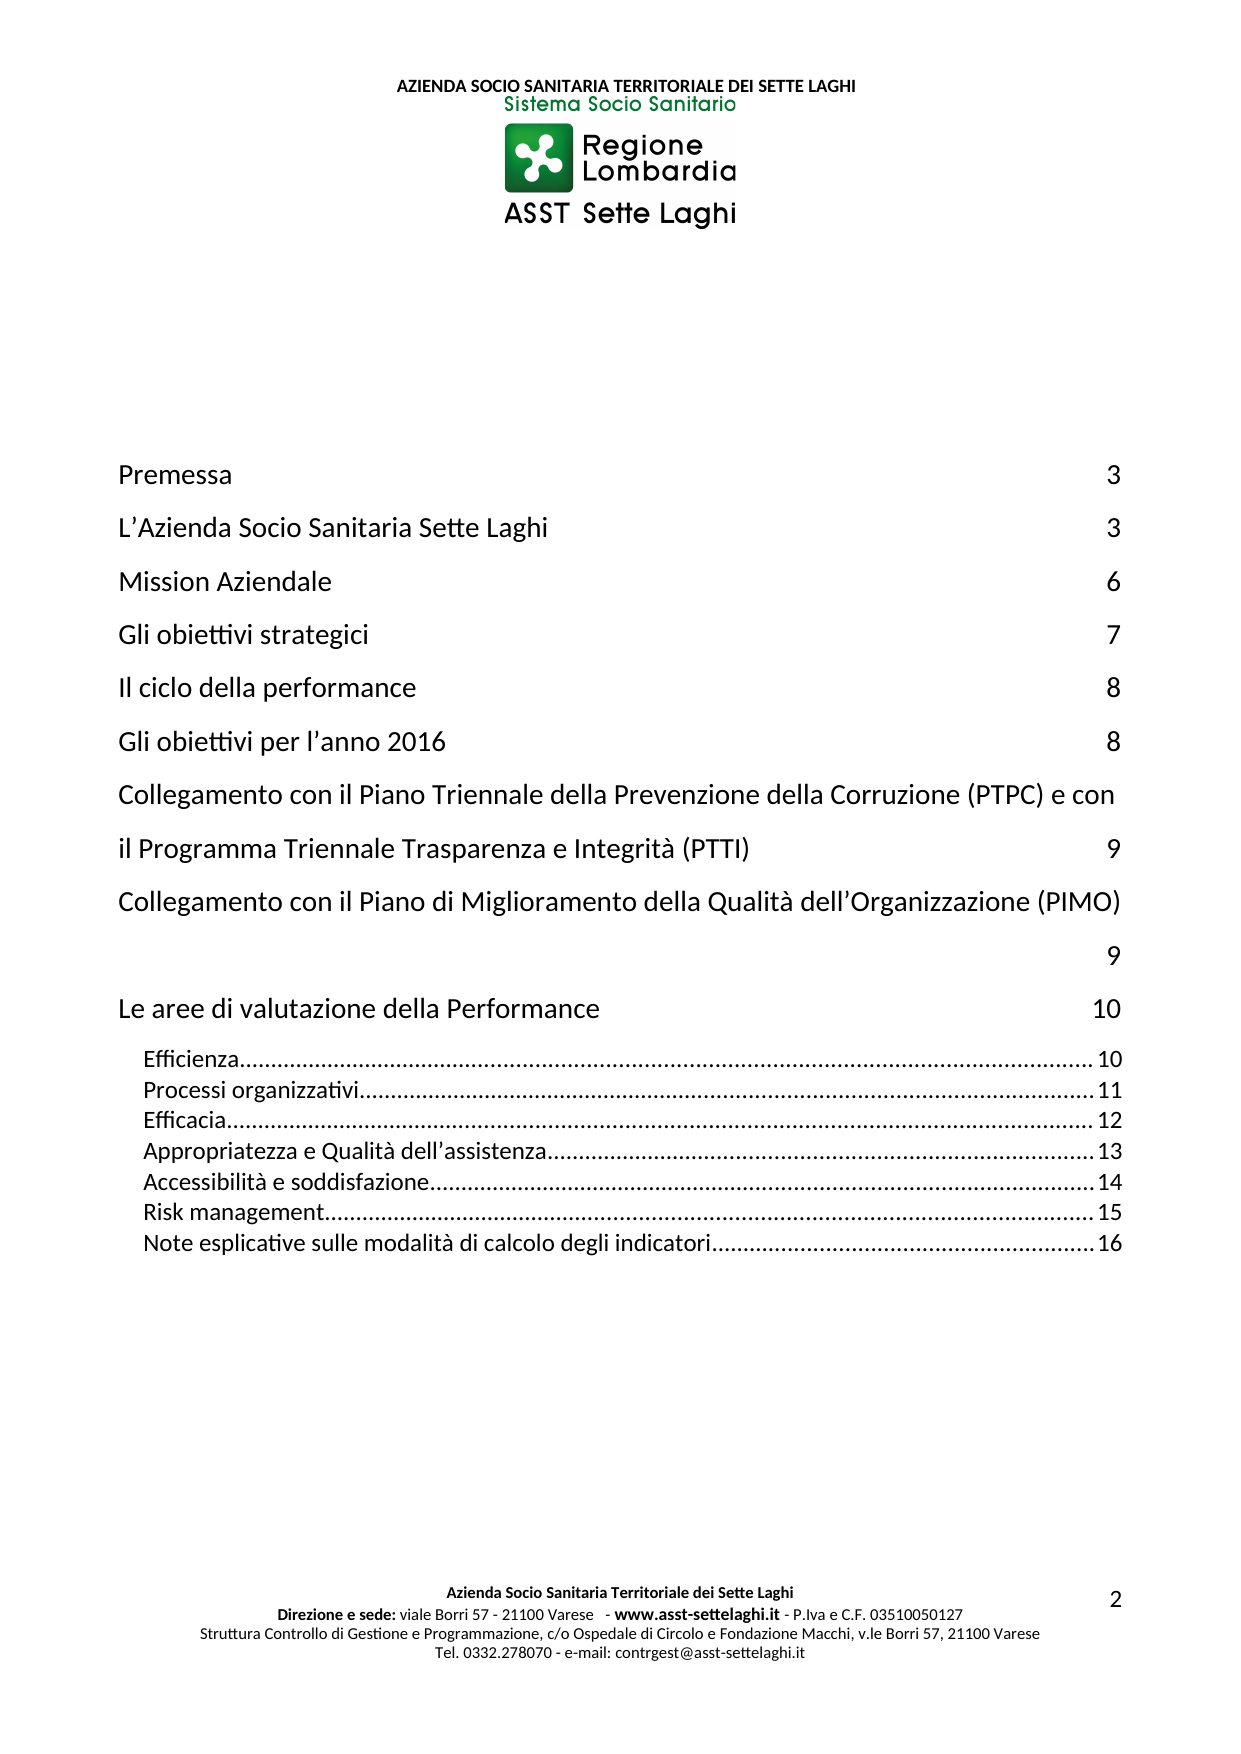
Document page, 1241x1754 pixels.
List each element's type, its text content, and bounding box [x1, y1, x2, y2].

text Premessa 3 [118, 456, 1122, 491]
text Efficacia 12 [143, 1104, 1122, 1135]
picture [504, 96, 736, 229]
text Appropriatezza e Qualità dell’assistenza 13 [143, 1135, 1122, 1166]
text Accessibilità e soddisfazione 14 [143, 1166, 1122, 1196]
text Gli obiettivi per l’anno 2016 8 [118, 723, 1122, 758]
text Note esplicative sulle modalità di calcolo degli indicatori 16 [143, 1227, 1122, 1257]
text L’Azienda Socio Sanitaria Sette Laghi 3 [118, 509, 1122, 545]
text Risk management 15 [143, 1196, 1122, 1227]
text Efficienza 10 [143, 1043, 1122, 1074]
text Il ciclo della performance 8 [118, 669, 1122, 705]
text Processi organizzativi 11 [143, 1074, 1122, 1104]
text Le aree di valutazione della Performance 10 [118, 990, 1122, 1026]
text Collegamento con il Piano di Miglioramento della Qualità dell’Organizzazione (PIMO) 9 [118, 883, 1122, 972]
text Collegamento con il Piano Triennale della Prevenzione della Corruzione (PTPC) e con il Programma Triennale Trasparenza e Integrità (PTTI) 9 [118, 776, 1122, 865]
text Mission Aziendale 6 [118, 563, 1122, 598]
text Gli obiettivi strategici 7 [118, 616, 1122, 652]
